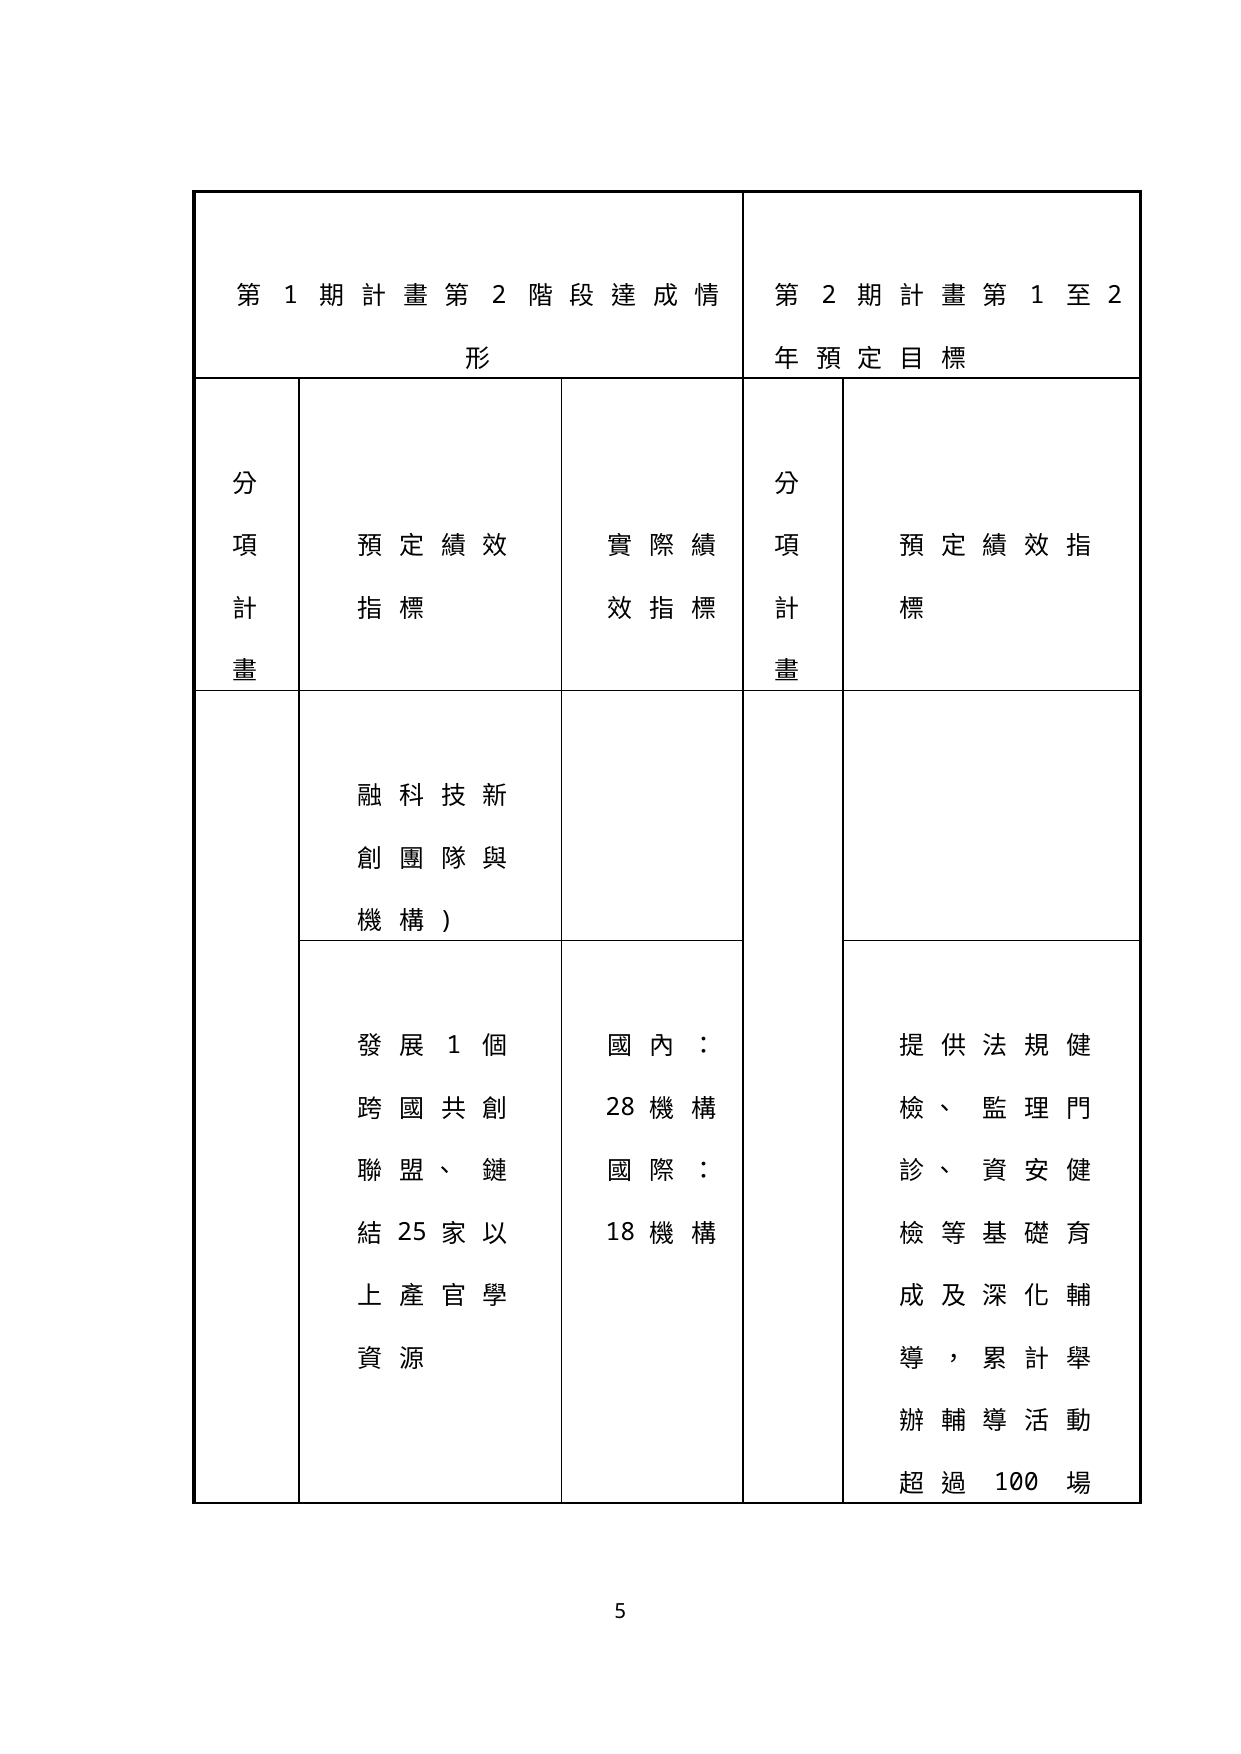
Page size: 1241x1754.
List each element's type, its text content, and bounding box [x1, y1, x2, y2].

table_cell 分項 計畫 [196, 379, 298, 689]
table_cell 發展1個跨國共創聯盟、鏈結25家以上產官學資源 [300, 941, 561, 1502]
table_cell 國內：28機構 國際：18機構 [562, 941, 742, 1502]
table_cell [844, 691, 1139, 939]
table_cell [196, 691, 298, 1502]
table_cell 融科技新創團隊與機構) [300, 691, 561, 939]
table_cell 提供法規健檢、監理門診、資安健檢等基礎育成及深化輔導，累計舉辦輔導活動超過100場 [844, 941, 1139, 1502]
table_cell [562, 691, 742, 939]
table_cell 實際績效指標 [562, 379, 742, 689]
table_cell 預定績效指標 [300, 379, 561, 689]
table_header 第1期計畫第2階段達成情形 [196, 193, 742, 377]
table_header 第2期計畫第1至2年預定目標 [744, 193, 1139, 377]
table_cell 預定績效指標 [844, 379, 1139, 689]
table_cell 分項 計畫 [744, 379, 842, 689]
table_cell [744, 691, 842, 1502]
